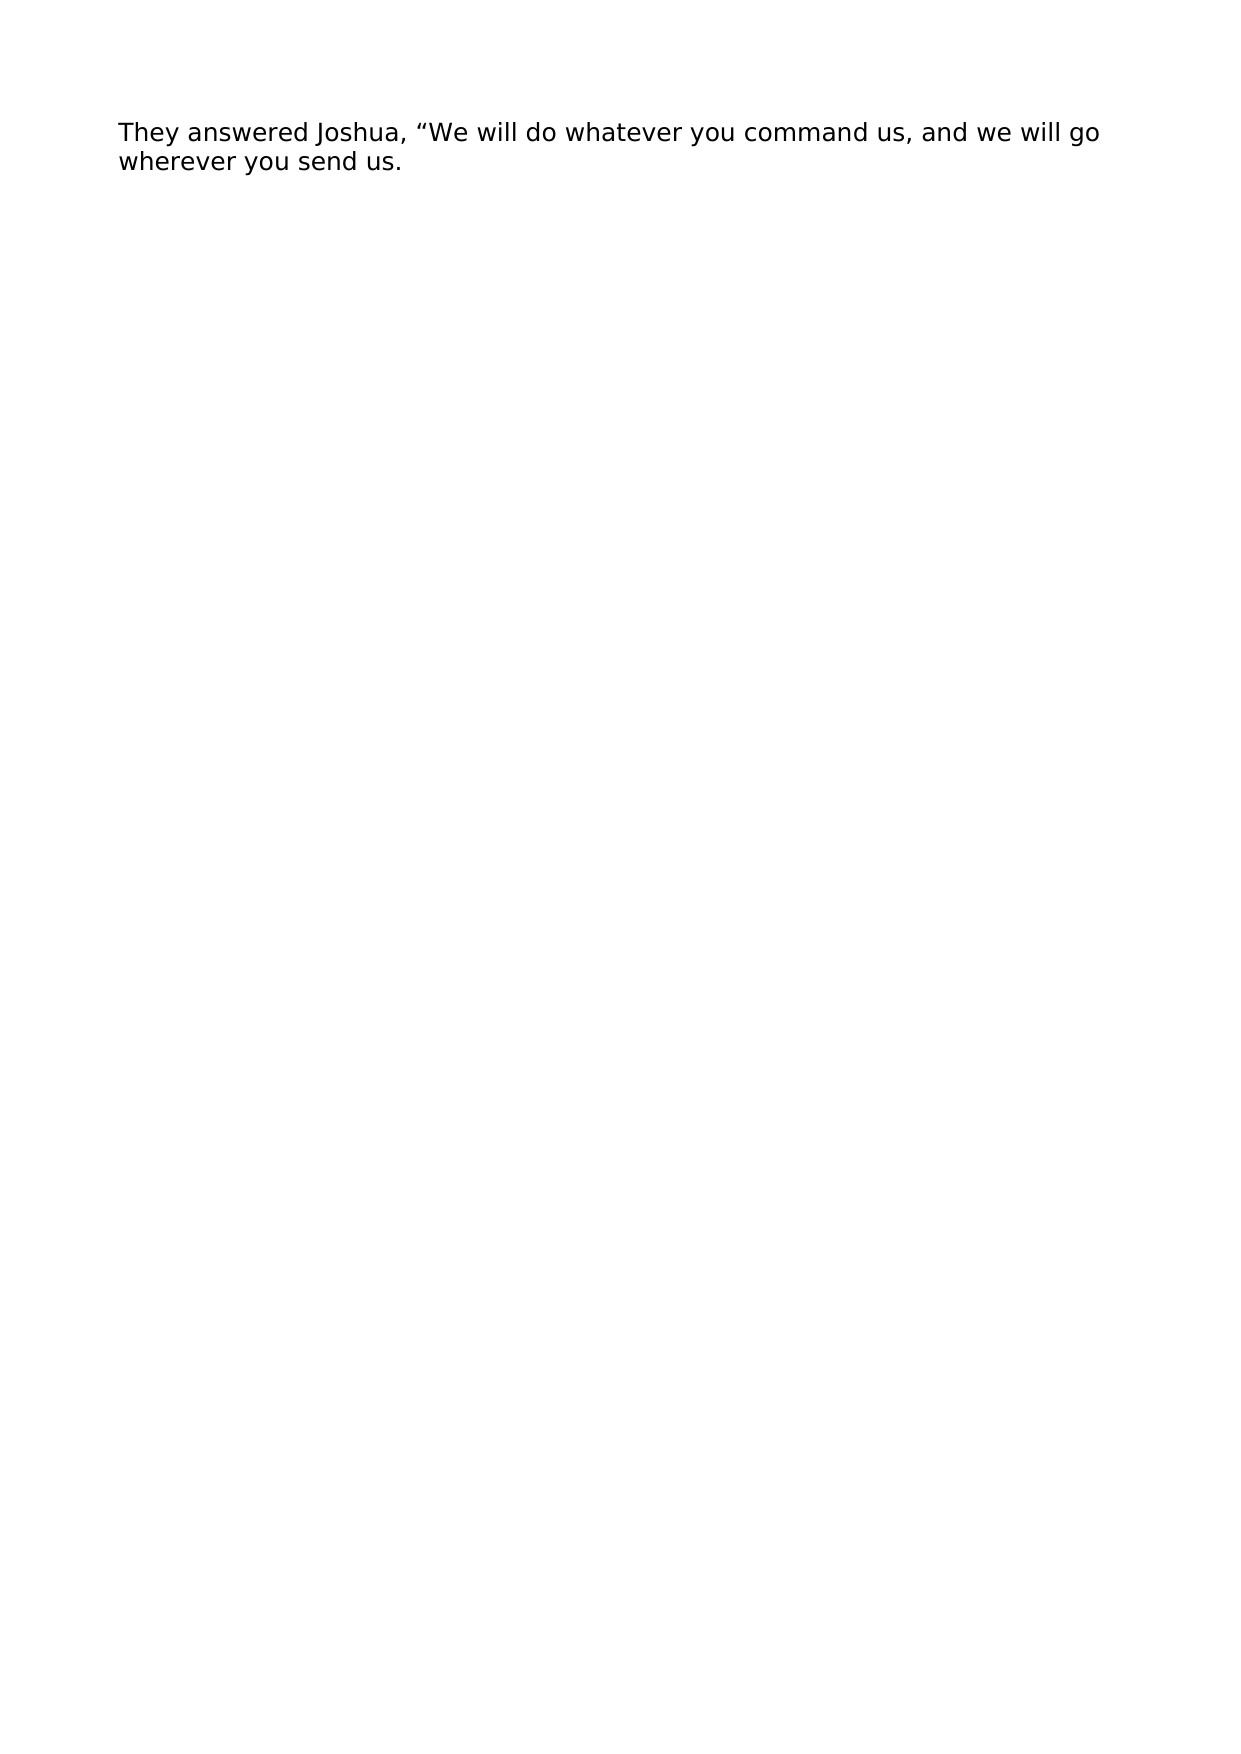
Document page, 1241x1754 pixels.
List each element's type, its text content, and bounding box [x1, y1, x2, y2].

text They answered Joshua, “We will do whatever you command us, and we will go wherever you send us. [118, 118, 1122, 176]
